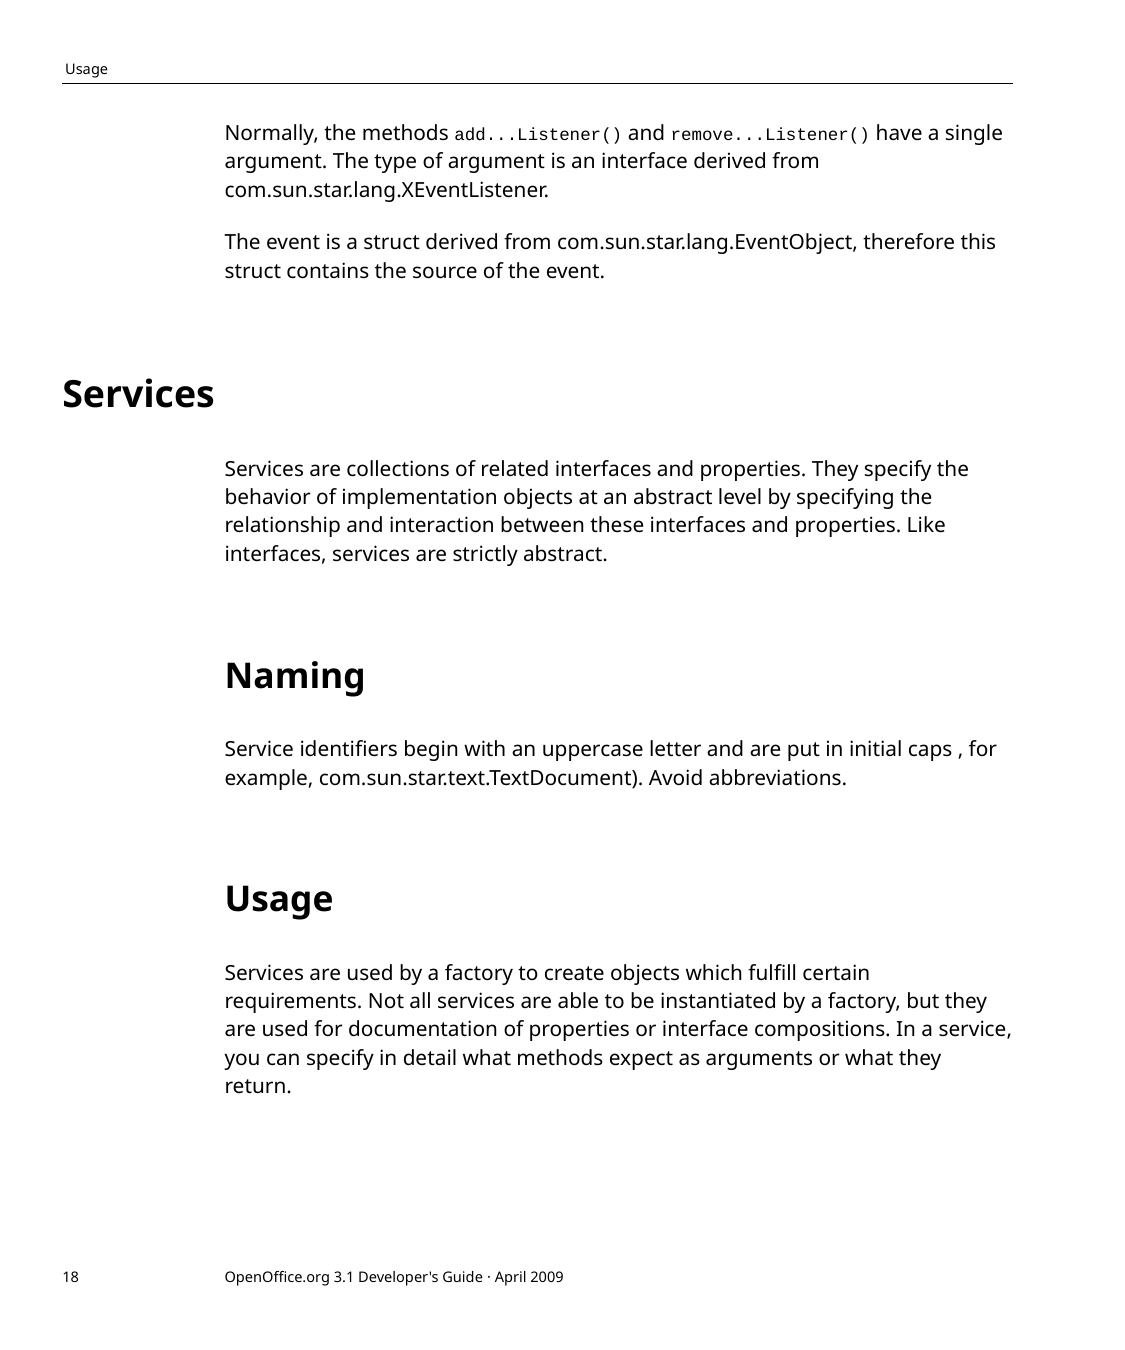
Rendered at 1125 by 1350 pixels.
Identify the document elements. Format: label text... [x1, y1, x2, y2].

text Services are used by a factory to create objects which fulfill certain requirements. Not all services are able to be instantiated by a factory, but they are used for documentation of properties or interface compositions. In a service, you can specify in detail what methods expect as arguments or what they return. [224, 958, 1013, 1100]
text Normally, the methods add...Listener() and remove...Listener() have a single argument. The type of argument is an interface derived from com.sun.star.lang.XEventListener. [224, 118, 1013, 203]
text Service identifiers begin with an uppercase letter and are put in initial caps , for example, com.sun.star.text.TextDocument). Avoid abbreviations. [224, 734, 1013, 791]
subtitle Usage [224, 874, 1013, 922]
subtitle Services [62, 367, 1013, 418]
subtitle Naming [224, 650, 1013, 698]
text The event is a struct derived from com.sun.star.lang.EventObject, therefore this struct contains the source of the event. [224, 227, 1013, 284]
text Services are collections of related interfaces and properties. They specify the behavior of implementation objects at an abstract level by specifying the relationship and interaction between these interfaces and properties. Like interfaces, services are strictly abstract. [224, 454, 1013, 567]
